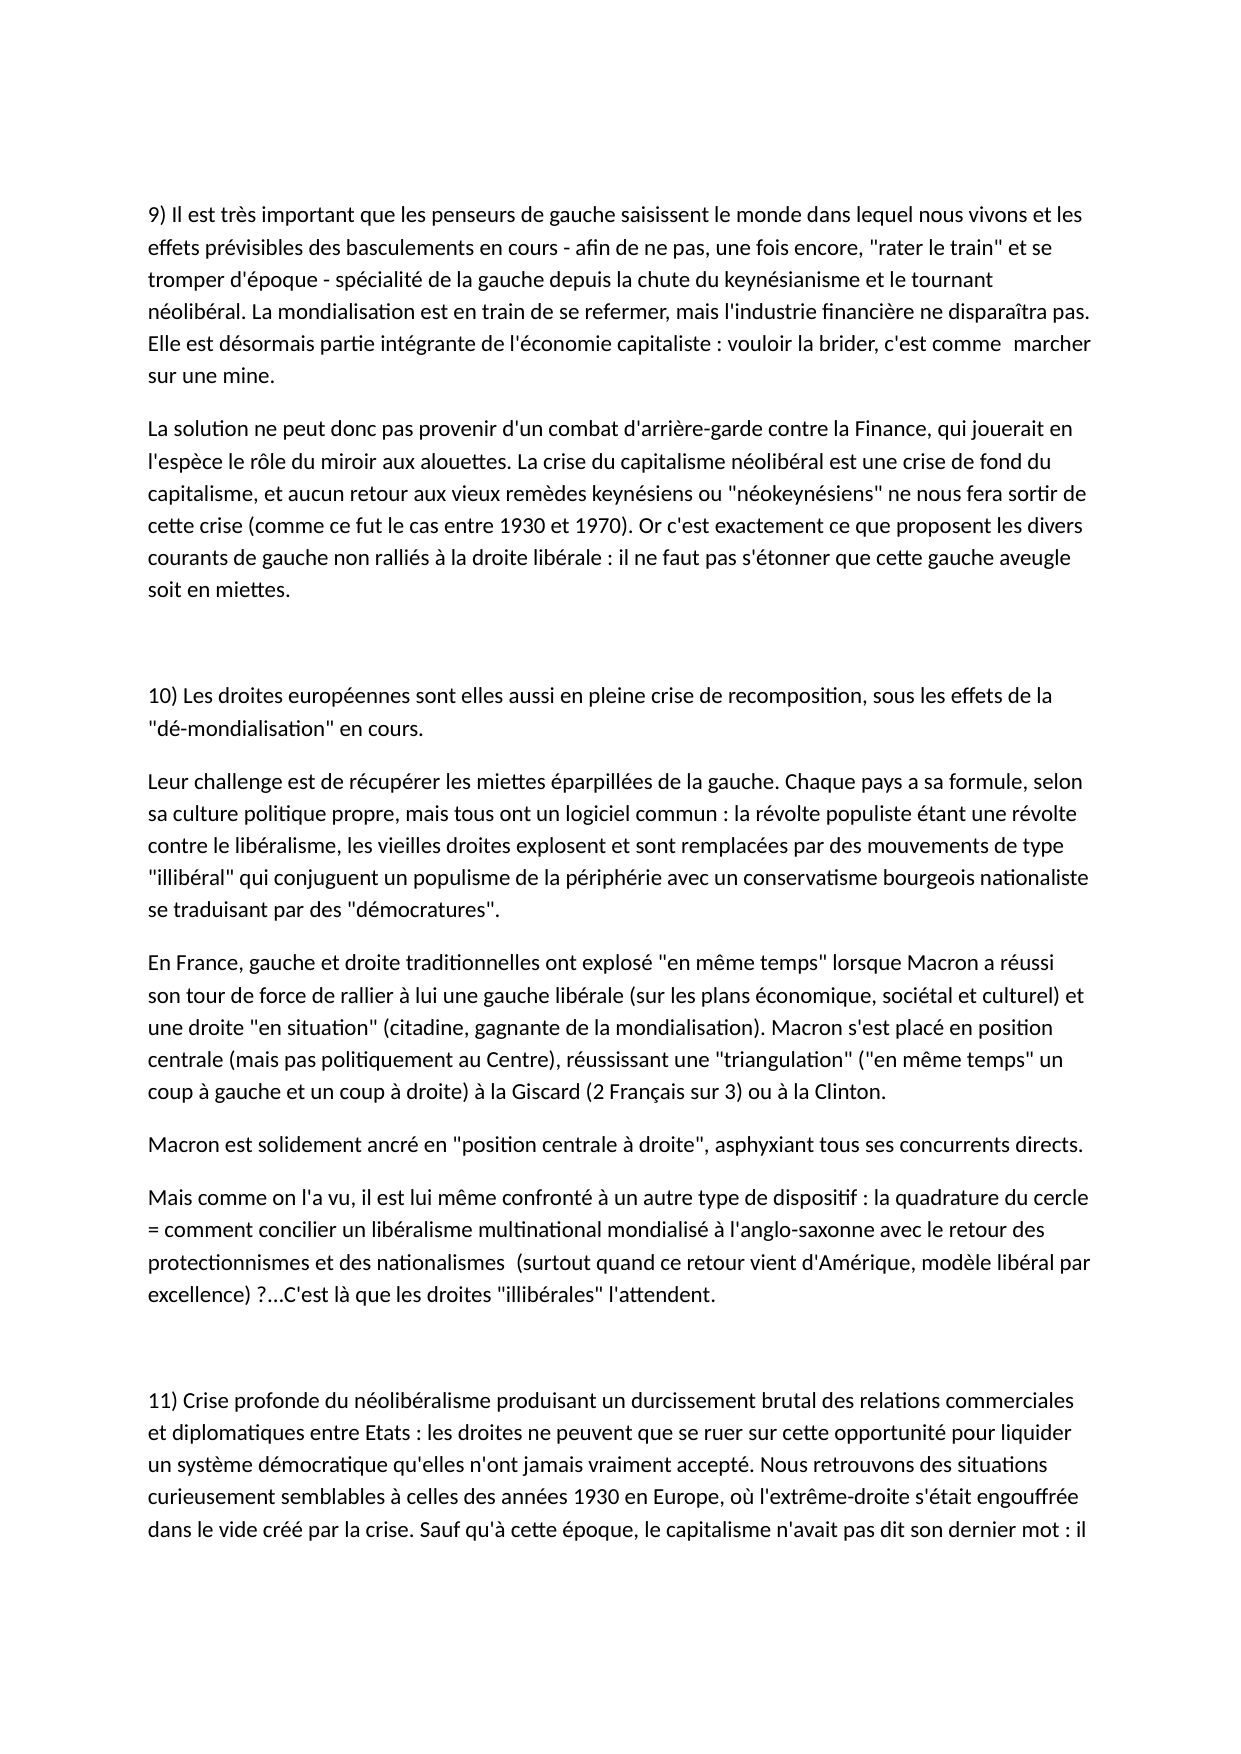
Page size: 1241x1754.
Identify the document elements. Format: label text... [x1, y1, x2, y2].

text 9) Il est très important que les penseurs de gauche saisissent le monde dans lequel nous vivons et les effets prévisibles des basculements en cours - afin de ne pas, une fois encore, "rater le train" et se tromper d'époque - spécialité de la gauche depuis la chute du keynésianisme et le tournant néolibéral. La mondialisation est en train de se refermer, mais l'industrie financière ne disparaîtra pas. Elle est désormais partie intégrante de l'économie capitaliste : vouloir la brider, c'est comme marcher sur une mine. [148, 201, 1093, 389]
text 11) Crise profonde du néolibéralisme produisant un durcissement brutal des relations commerciales et diplomatiques entre Etats : les droites ne peuvent que se ruer sur cette opportunité pour liquider un système démocratique qu'elles n'ont jamais vraiment accepté. Nous retrouvons des situations curieusement semblables à celles des années 1930 en Europe, où l'extrême-droite s'était engouffrée dans le vide créé par la crise. Sauf qu'à cette époque, le capitalisme n'avait pas dit son dernier mot : il [148, 1386, 1093, 1543]
text En France, gauche et droite traditionnelles ont explosé "en même temps" lorsque Macron a réussi son tour de force de rallier à lui une gauche libérale (sur les plans économique, sociétal et culturel) et une droite "en situation" (citadine, gagnante de la mondialisation). Macron s'est placé en position centrale (mais pas politiquement au Centre), réussissant une "triangulation" ("en même temps" un coup à gauche et un coup à droite) à la Giscard (2 Français sur 3) ou à la Clinton. [148, 948, 1093, 1105]
text 10) Les droites européennes sont elles aussi en pleine crise de recomposition, sous les effets de la "dé-mondialisation" en cours. [148, 682, 1093, 742]
text Macron est solidement ancré en "position centrale à droite", asphyxiant tous ses concurrents directs. [148, 1130, 1093, 1158]
text La solution ne peut donc pas provenir d'un combat d'arrière-garde contre la Finance, qui jouerait en l'espèce le rôle du miroir aux alouettes. La crise du capitalisme néolibéral est une crise de fond du capitalisme, et aucun retour aux vieux remèdes keynésiens ou "néokeynésiens" ne nous fera sortir de cette crise (comme ce fut le cas entre 1930 et 1970). Or c'est exactement ce que proposent les divers courants de gauche non ralliés à la droite libérale : il ne faut pas s'étonner que cette gauche aveugle soit en miettes. [148, 414, 1093, 603]
text Mais comme on l'a vu, il est lui même confronté à un autre type de dispositif : la quadrature du cercle = comment concilier un libéralisme multinational mondialisé à l'anglo-saxonne avec le retour des protectionnismes et des nationalismes (surtout quand ce retour vient d'Amérique, modèle libéral par excellence) ?...C'est là que les droites "illibérales" l'attendent. [148, 1183, 1093, 1308]
text Leur challenge est de récupérer les miettes éparpillées de la gauche. Chaque pays a sa formule, selon sa culture politique propre, mais tous ont un logiciel commun : la révolte populiste étant une révolte contre le libéralisme, les vieilles droites explosent et sont remplacées par des mouvements de type "illibéral" qui conjuguent un populisme de la périphérie avec un conservatisme bourgeois nationaliste se traduisant par des "démocratures". [148, 767, 1093, 923]
